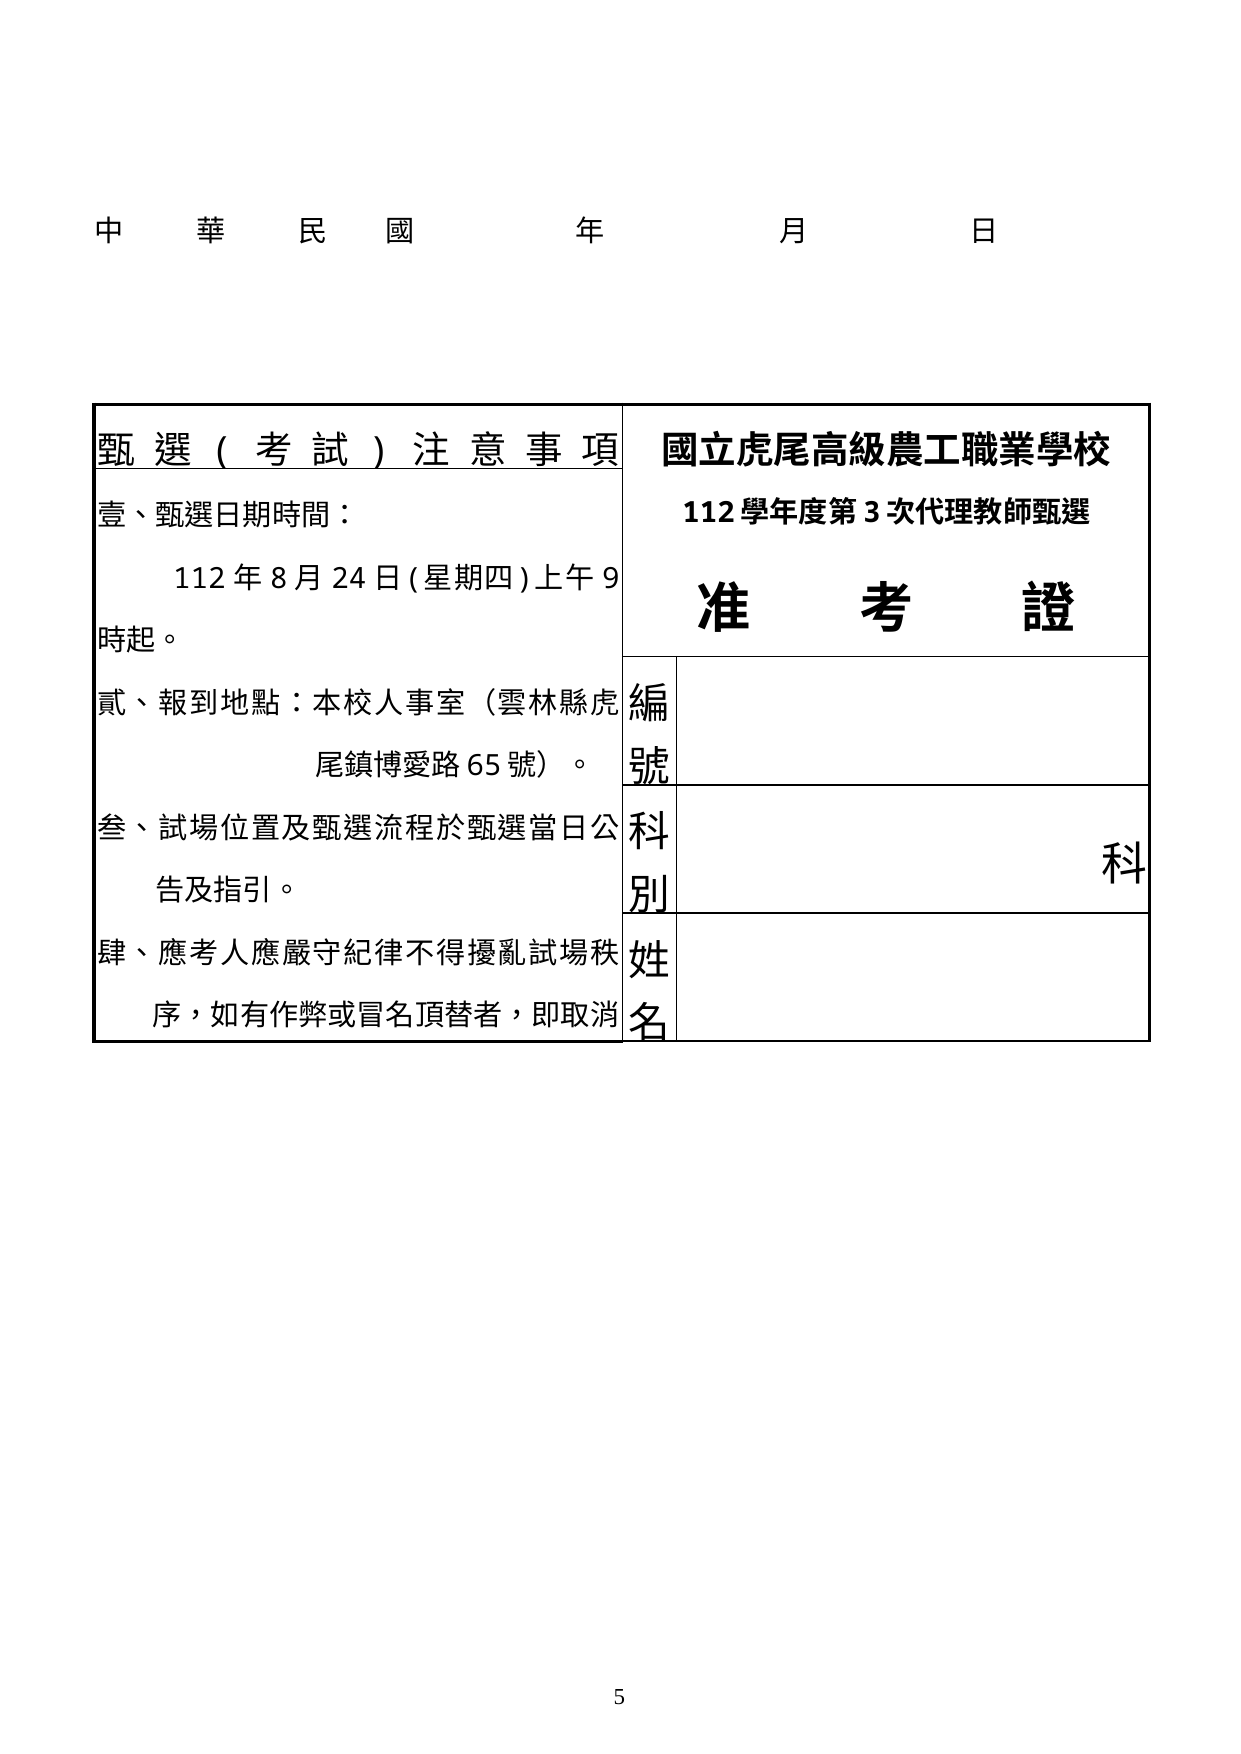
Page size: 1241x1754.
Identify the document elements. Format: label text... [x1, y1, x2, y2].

table_cell 科別 [623, 786, 676, 912]
text 中 華 民 國 年 月 日 [94, 191, 1144, 254]
table_cell [677, 914, 1148, 1040]
table_cell 姓名 [623, 914, 676, 1040]
table_cell 壹、甄選日期時間： 112年8月24日(星期四)上午9時起。 貳、報到地點：本校人事室（雲林縣虎尾鎮博愛路65號）。 叁、試場位置及甄選流程於甄選當日公告及指引。 肆、應考人應嚴守紀律不得擾亂試場秩序，如有作弊或冒名頂替者，即取消 [96, 469, 622, 1040]
table_header 國立虎尾高級農工職業學校 112學年度第3次代理教師甄選 准 考 證 [623, 406, 1148, 656]
table_cell 編號 [623, 657, 676, 784]
table_cell [677, 657, 1148, 784]
table_cell 科 [677, 786, 1148, 912]
table_header 甄 選 ( 考 試 ) 注 意 事 項 [96, 406, 622, 468]
